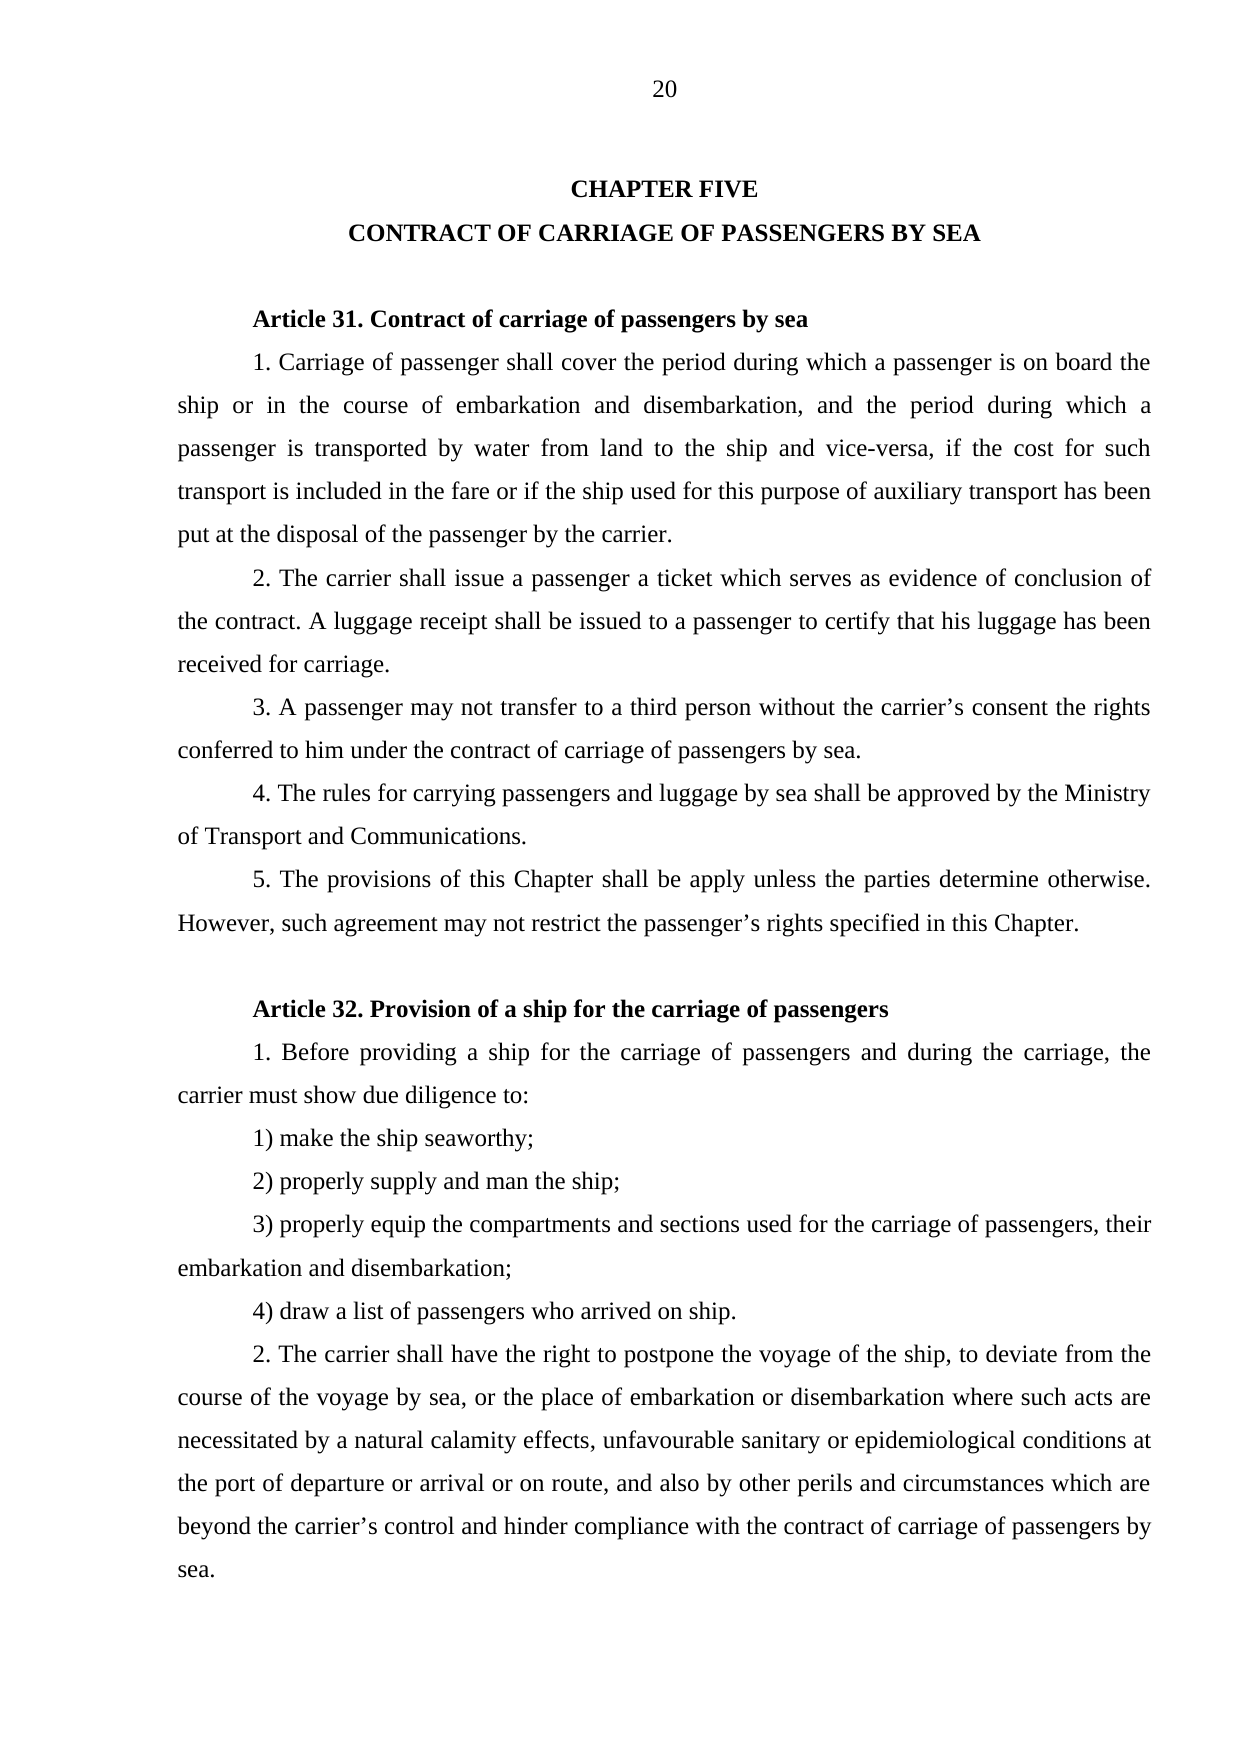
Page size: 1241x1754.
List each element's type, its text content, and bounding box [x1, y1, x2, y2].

text 4) draw a list of passengers who arrived on ship. [177, 1296, 1152, 1324]
text 2) properly supply and man the ship; [177, 1166, 1152, 1195]
text 2. The carrier shall have the right to postpone the voyage of the ship, to deviate from the course of the voyage by sea, or the place of embarkation or disembarkation where such acts are necessitated by a natural calamity effects, unfavourable sanitary or epidemiological conditions at the port of departure or arrival or on route, and also by other perils and circumstances which are beyond the carrier’s control and hinder compliance with the contract of carriage of passengers by sea. [177, 1339, 1152, 1583]
text 3. A passenger may not transfer to a third person without the carrier’s consent the rights conferred to him under the contract of carriage of passengers by sea. [177, 692, 1152, 764]
text CHAPTER FIVE [177, 174, 1152, 203]
text 4. The rules for carrying passengers and luggage by sea shall be approved by the Ministry of Transport and Communications. [177, 778, 1152, 850]
text 3) properly equip the compartments and sections used for the carriage of passengers, their embarkation and disembarkation; [177, 1209, 1152, 1281]
text 2. The carrier shall issue a passenger a ticket which serves as evidence of conclusion of the contract. A luggage receipt shall be issued to a passenger to certify that his luggage has been received for carriage. [177, 563, 1152, 678]
text 1. Carriage of passenger shall cover the period during which a passenger is on board the ship or in the course of embarkation and disembarkation, and the period during which a passenger is transported by water from land to the ship and vice-versa, if the cost for such transport is included in the fare or if the ship used for this purpose of auxiliary transport has been put at the disposal of the passenger by the carrier. [177, 347, 1152, 548]
text Article 31. Contract of carriage of passengers by sea [177, 304, 1152, 333]
text Article 32. Provision of a ship for the carriage of passengers [177, 994, 1152, 1023]
text 1) make the ship seaworthy; [177, 1123, 1152, 1152]
text 1. Before providing a ship for the carriage of passengers and during the carriage, the carrier must show due diligence to: [177, 1037, 1152, 1109]
text 5. The provisions of this Chapter shall be apply unless the parties determine otherwise. However, such agreement may not restrict the passenger’s rights specified in this Chapter. [177, 864, 1152, 936]
text CONTRACT OF CARRIAGE OF PASSENGERS BY SEA [177, 218, 1152, 246]
